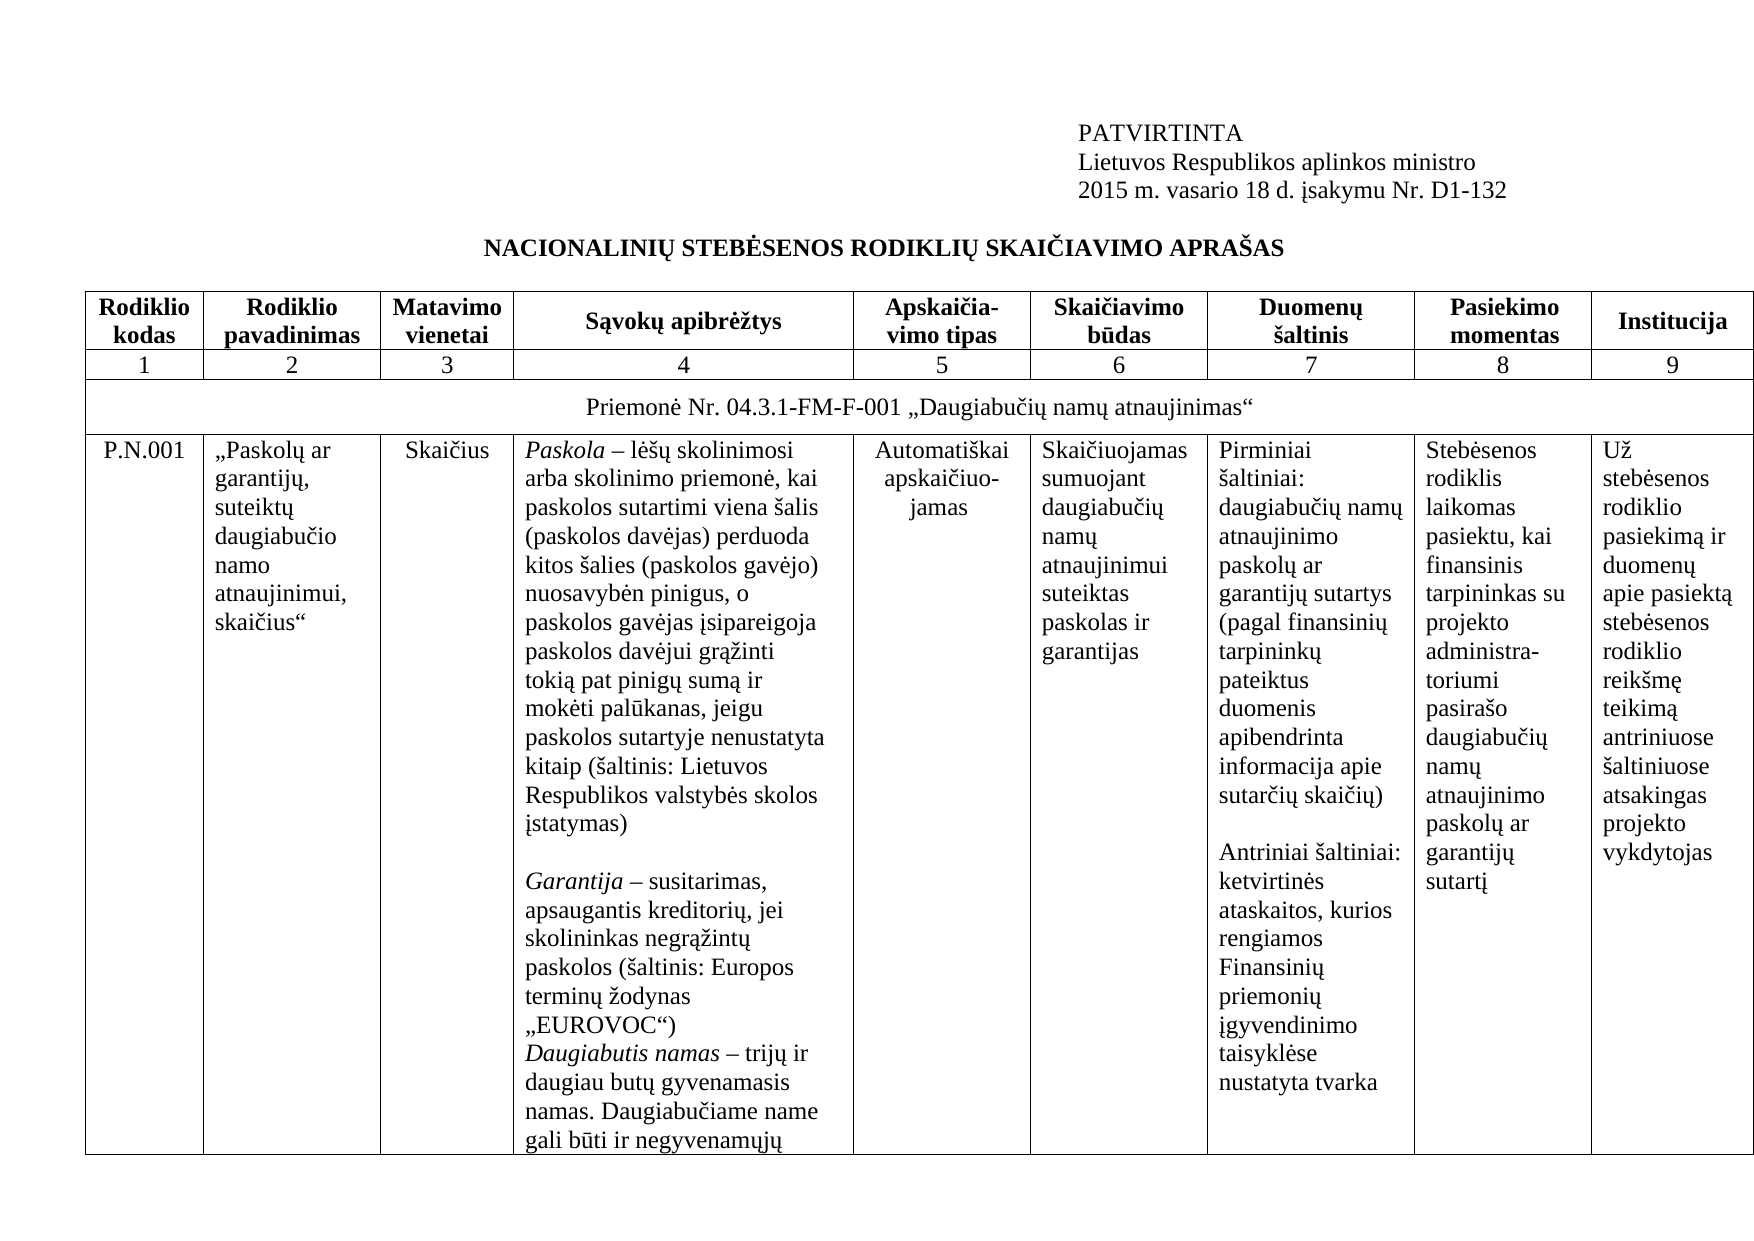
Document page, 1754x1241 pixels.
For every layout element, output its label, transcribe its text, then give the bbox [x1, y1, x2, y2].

table_cell 1 [86, 350, 203, 379]
table_cell 8 [1415, 350, 1591, 379]
table_cell Paskola – lėšų skolinimosi arba skolinimo priemonė, kai paskolos sutartimi viena šalis (paskolos davėjas) perduoda kitos šalies (paskolos gavėjo) nuosavybėn pinigus, o paskolos gavėjas įsipareigoja paskolos davėjui grąžinti tokią pat pinigų sumą ir mokėti palūkanas, jeigu paskolos sutartyje nenustatyta kitaip (šaltinis: Lietuvos Respublikos valstybės skolos įstatymas) Garantija – susitarimas, apsaugantis kreditorių, jei skolininkas negrąžintų paskolos (šaltinis: Europos terminų žodynas „EUROVOC“) Daugiabutis namas – trijų ir daugiau butų gyvenamasis namas. Daugiabučiame name gali būti ir negyvenamųjų [514, 435, 853, 1153]
text NACIONALINIŲ STEBĖSENOS RODIKLIŲ SKAIČIAVIMO APRAŠAS [74, 233, 1695, 262]
table_header Pasiekimo momentas [1415, 292, 1591, 349]
table_header Sąvokų apibrėžtys [514, 292, 853, 349]
table_cell 6 [1031, 350, 1207, 379]
table_cell Skaičius [381, 435, 513, 1153]
table_cell P.N.001 [86, 435, 203, 1153]
table_header Rodiklio pavadinimas [204, 292, 380, 349]
table_cell Pirminiai šaltiniai: daugiabučių namų atnaujinimo paskolų ar garantijų sutartys (pagal finansinių tarpininkų pateiktus duomenis apibendrinta informacija apie sutarčių skaičių) Antriniai šaltiniai: ketvirtinės ataskaitos, kurios rengiamos Finansinių priemonių įgyvendinimo taisyklėse nustatyta tvarka [1208, 435, 1414, 1153]
table_cell Priemonė Nr. 04.3.1-FM-F-001 „Daugiabučių namų atnaujinimas“ [86, 380, 1753, 434]
table_cell 3 [381, 350, 513, 379]
table_cell „Paskolų ar garantijų, suteiktų daugiabučio namo atnaujinimui, skaičius“ [204, 435, 380, 1153]
table_header Rodiklio kodas [86, 292, 203, 349]
table_header Skaičiavimo būdas [1031, 292, 1207, 349]
table_cell 2 [204, 350, 380, 379]
table_cell 4 [514, 350, 853, 379]
table_header Matavimo vienetai [381, 292, 513, 349]
table_cell Automatiškai apskaičiuo-jamas [854, 435, 1030, 1153]
table_cell 5 [854, 350, 1030, 379]
table_cell Stebėsenos rodiklis laikomas pasiektu, kai finansinis tarpininkas su projekto administra-toriumi pasirašo daugiabučių namų atnaujinimo paskolų ar garantijų sutartį [1415, 435, 1591, 1153]
table_header Institucija [1592, 292, 1753, 349]
text PATVIRTINTA [1078, 118, 1695, 147]
table_cell Skaičiuojamas sumuojant daugiabučių namų atnaujinimui suteiktas paskolas ir garantijas [1031, 435, 1207, 1153]
table_cell 7 [1208, 350, 1414, 379]
text Lietuvos Respublikos aplinkos ministro [1078, 147, 1695, 176]
table_cell 9 [1592, 350, 1753, 379]
table_header Apskaičia-vimo tipas [854, 292, 1030, 349]
table_header Duomenų šaltinis [1208, 292, 1414, 349]
table_cell Už stebėsenos rodiklio pasiekimą ir duomenų apie pasiektą stebėsenos rodiklio reikšmę teikimą antriniuose šaltiniuose atsakingas projekto vykdytojas [1592, 435, 1753, 1153]
text 2015 m. vasario 18 d. įsakymu Nr. D1-132 [1078, 176, 1695, 204]
